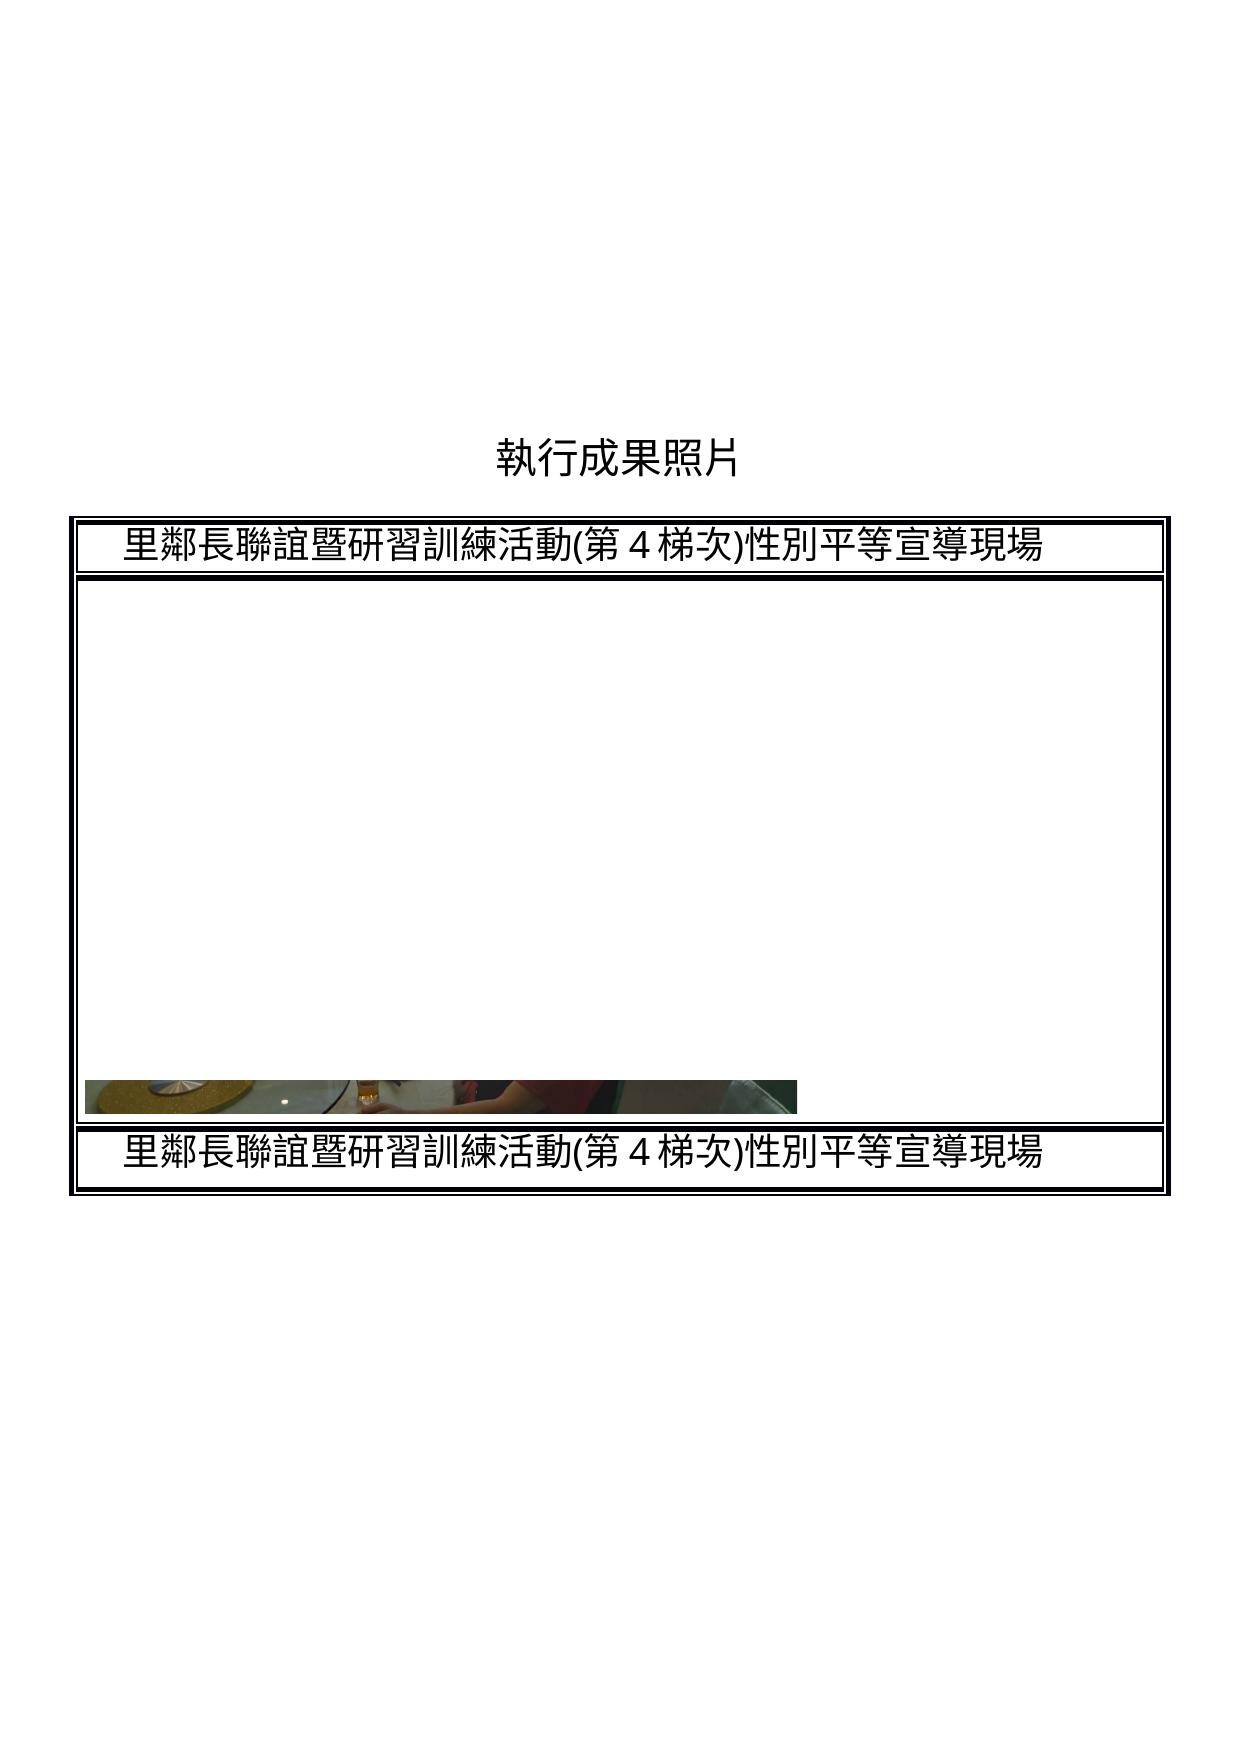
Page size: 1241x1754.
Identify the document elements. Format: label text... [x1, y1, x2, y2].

table_cell [78, 581, 1162, 1122]
table_cell 里鄰長聯誼暨研習訓練活動(第4梯次)性別平等宣導現場 [78, 1132, 1162, 1187]
text 執行成果照片 [187, 425, 1053, 485]
picture [85, 1080, 798, 1114]
table_header 里鄰長聯誼暨研習訓練活動(第4梯次)性別平等宣導現場 [78, 525, 1162, 571]
